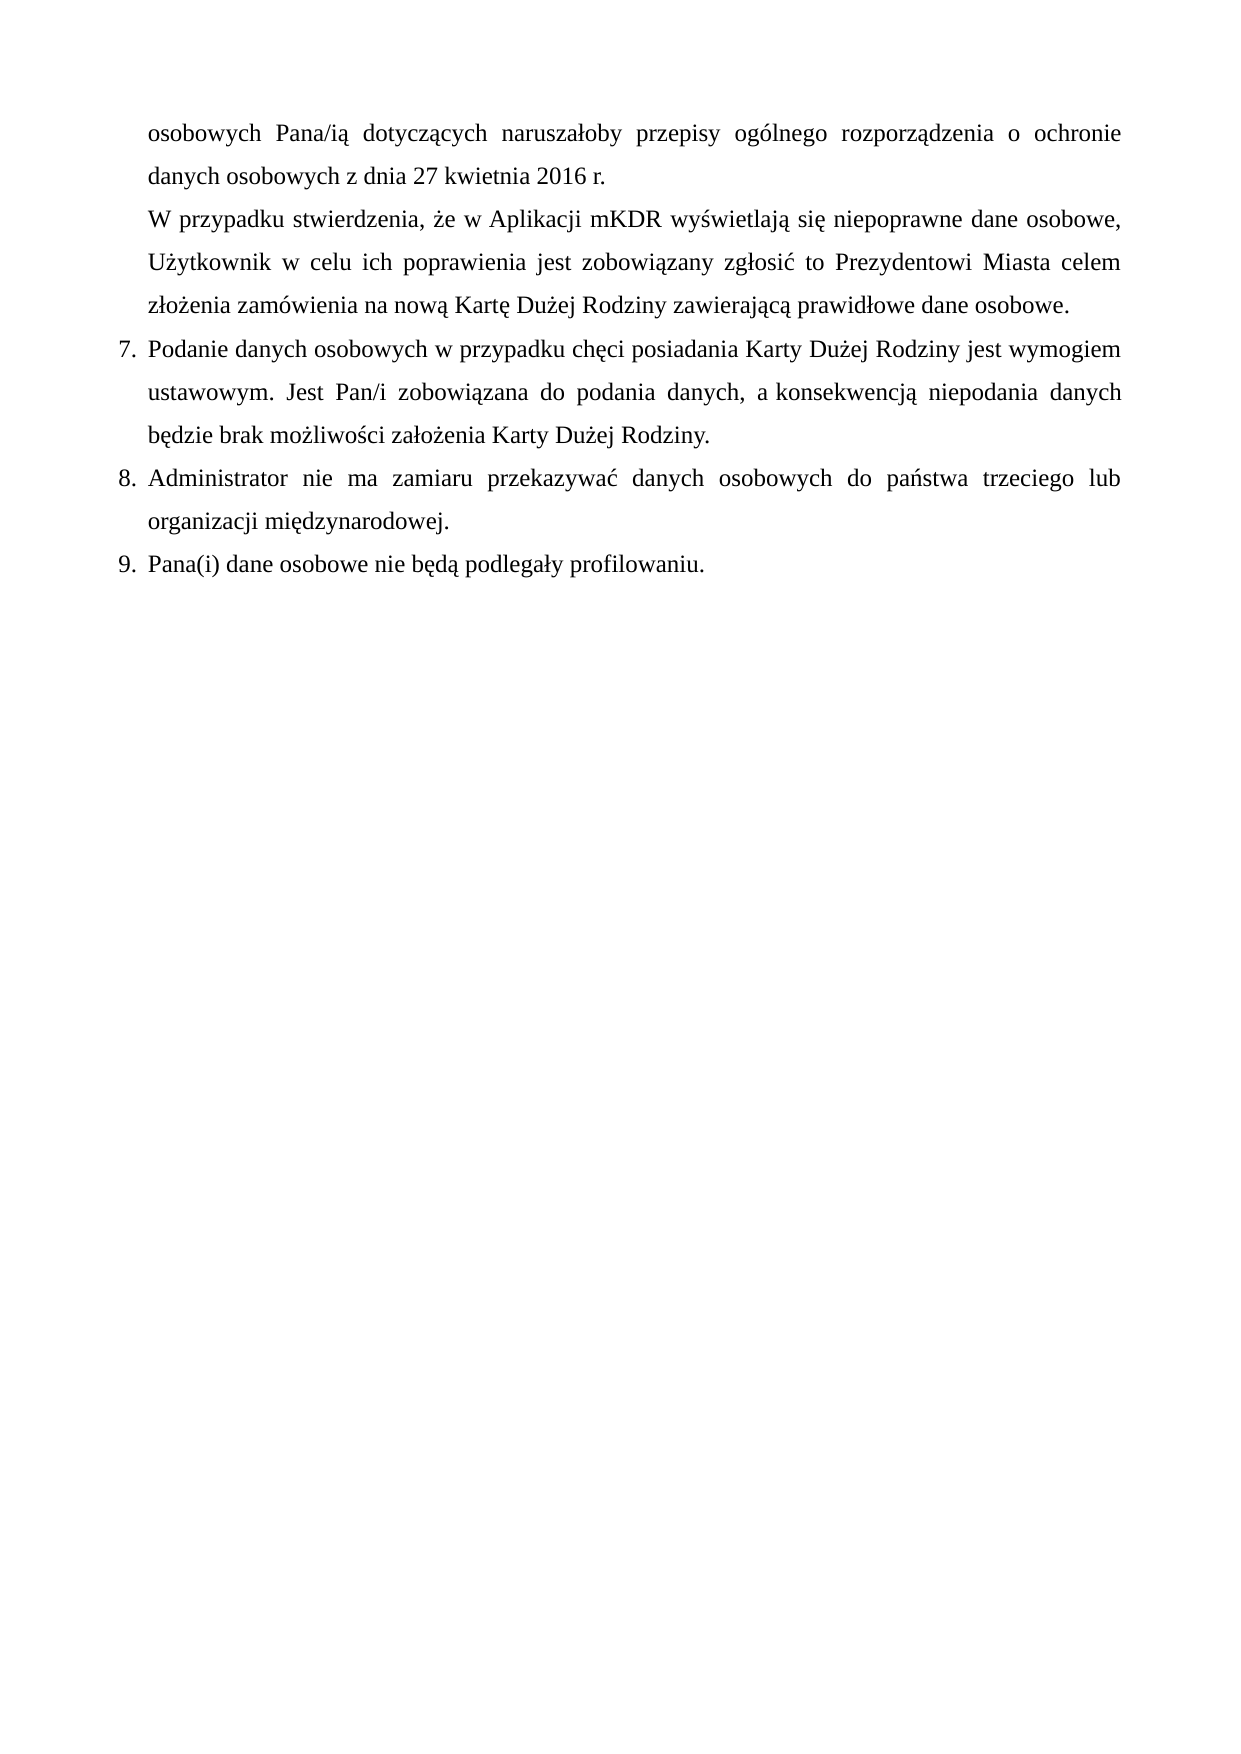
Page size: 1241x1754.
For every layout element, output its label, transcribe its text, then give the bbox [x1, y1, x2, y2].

list Administrator nie ma zamiaru przekazywać danych osobowych do państwa trzeciego lub organizacji międzynarodowej. [118, 463, 1122, 535]
list Podanie danych osobowych w przypadku chęci posiadania Karty Dużej Rodziny jest wymogiem ustawowym. Jest Pan/i zobowiązana do podania danych, a konsekwencją niepodania danych będzie brak możliwości założenia Karty Dużej Rodziny. [118, 334, 1122, 449]
list W przypadku stwierdzenia, że w Aplikacji mKDR wyświetlają się niepoprawne dane osobowe, Użytkownik w celu ich poprawienia jest zobowiązany zgłosić to Prezydentowi Miasta celem złożenia zamówienia na nową Kartę Dużej Rodziny zawierającą prawidłowe dane osobowe. [118, 204, 1122, 319]
list osobowych Pana/ią dotyczących naruszałoby przepisy ogólnego rozporządzenia o ochronie danych osobowych z dnia 27 kwietnia 2016 r. [118, 118, 1122, 190]
list Pana(i) dane osobowe nie będą podlegały profilowaniu. [118, 549, 1122, 578]
